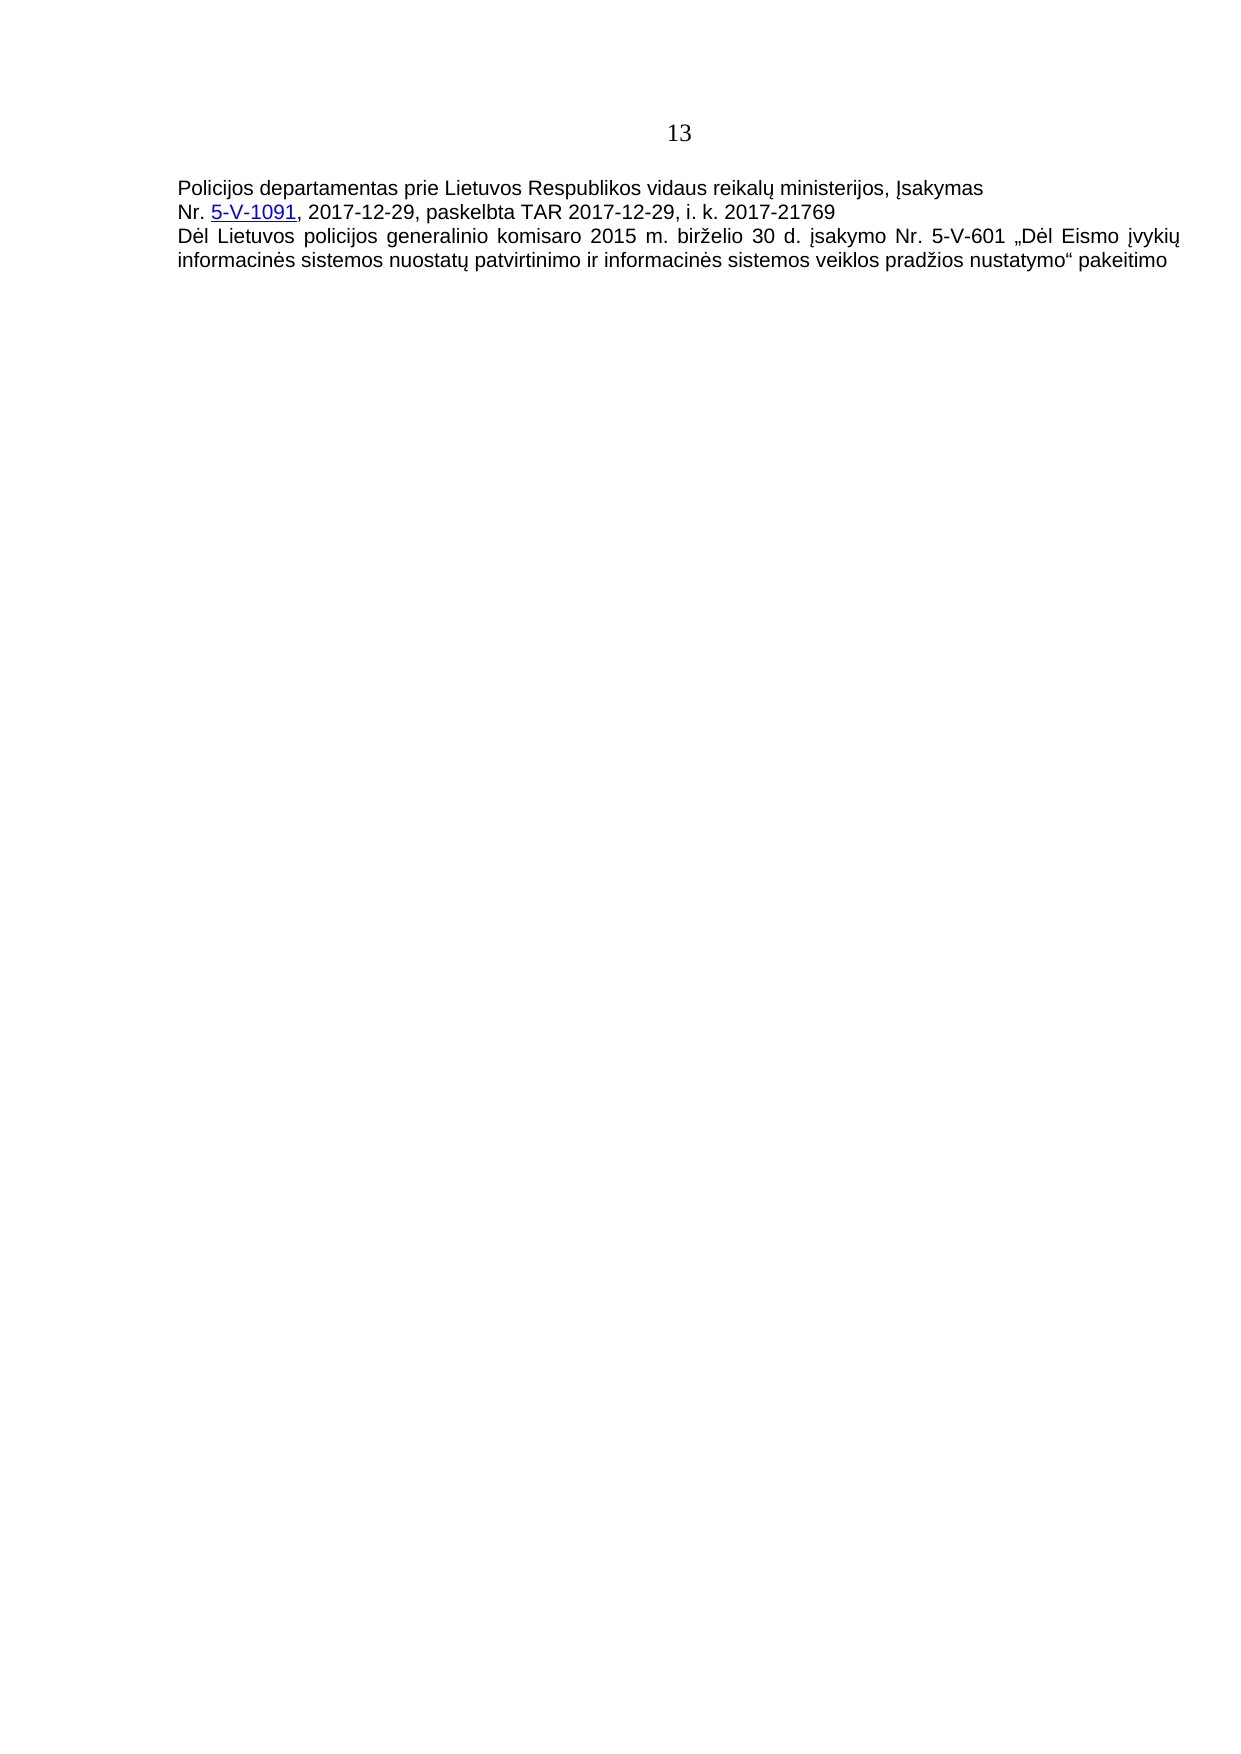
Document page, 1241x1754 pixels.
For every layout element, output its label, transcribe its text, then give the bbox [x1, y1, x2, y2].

text Policijos departamentas prie Lietuvos Respublikos vidaus reikalų ministerijos, Įsakymas [177, 176, 1181, 199]
text Dėl Lietuvos policijos generalinio komisaro 2015 m. birželio 30 d. įsakymo Nr. 5-V-601 „Dėl Eismo įvykių informacinės sistemos nuostatų patvirtinimo ir informacinės sistemos veiklos pradžios nustatymo“ pakeitimo [177, 223, 1181, 271]
text Nr. 5-V-1091, 2017-12-29, paskelbta TAR 2017-12-29, i. k. 2017-21769 [177, 199, 1181, 223]
